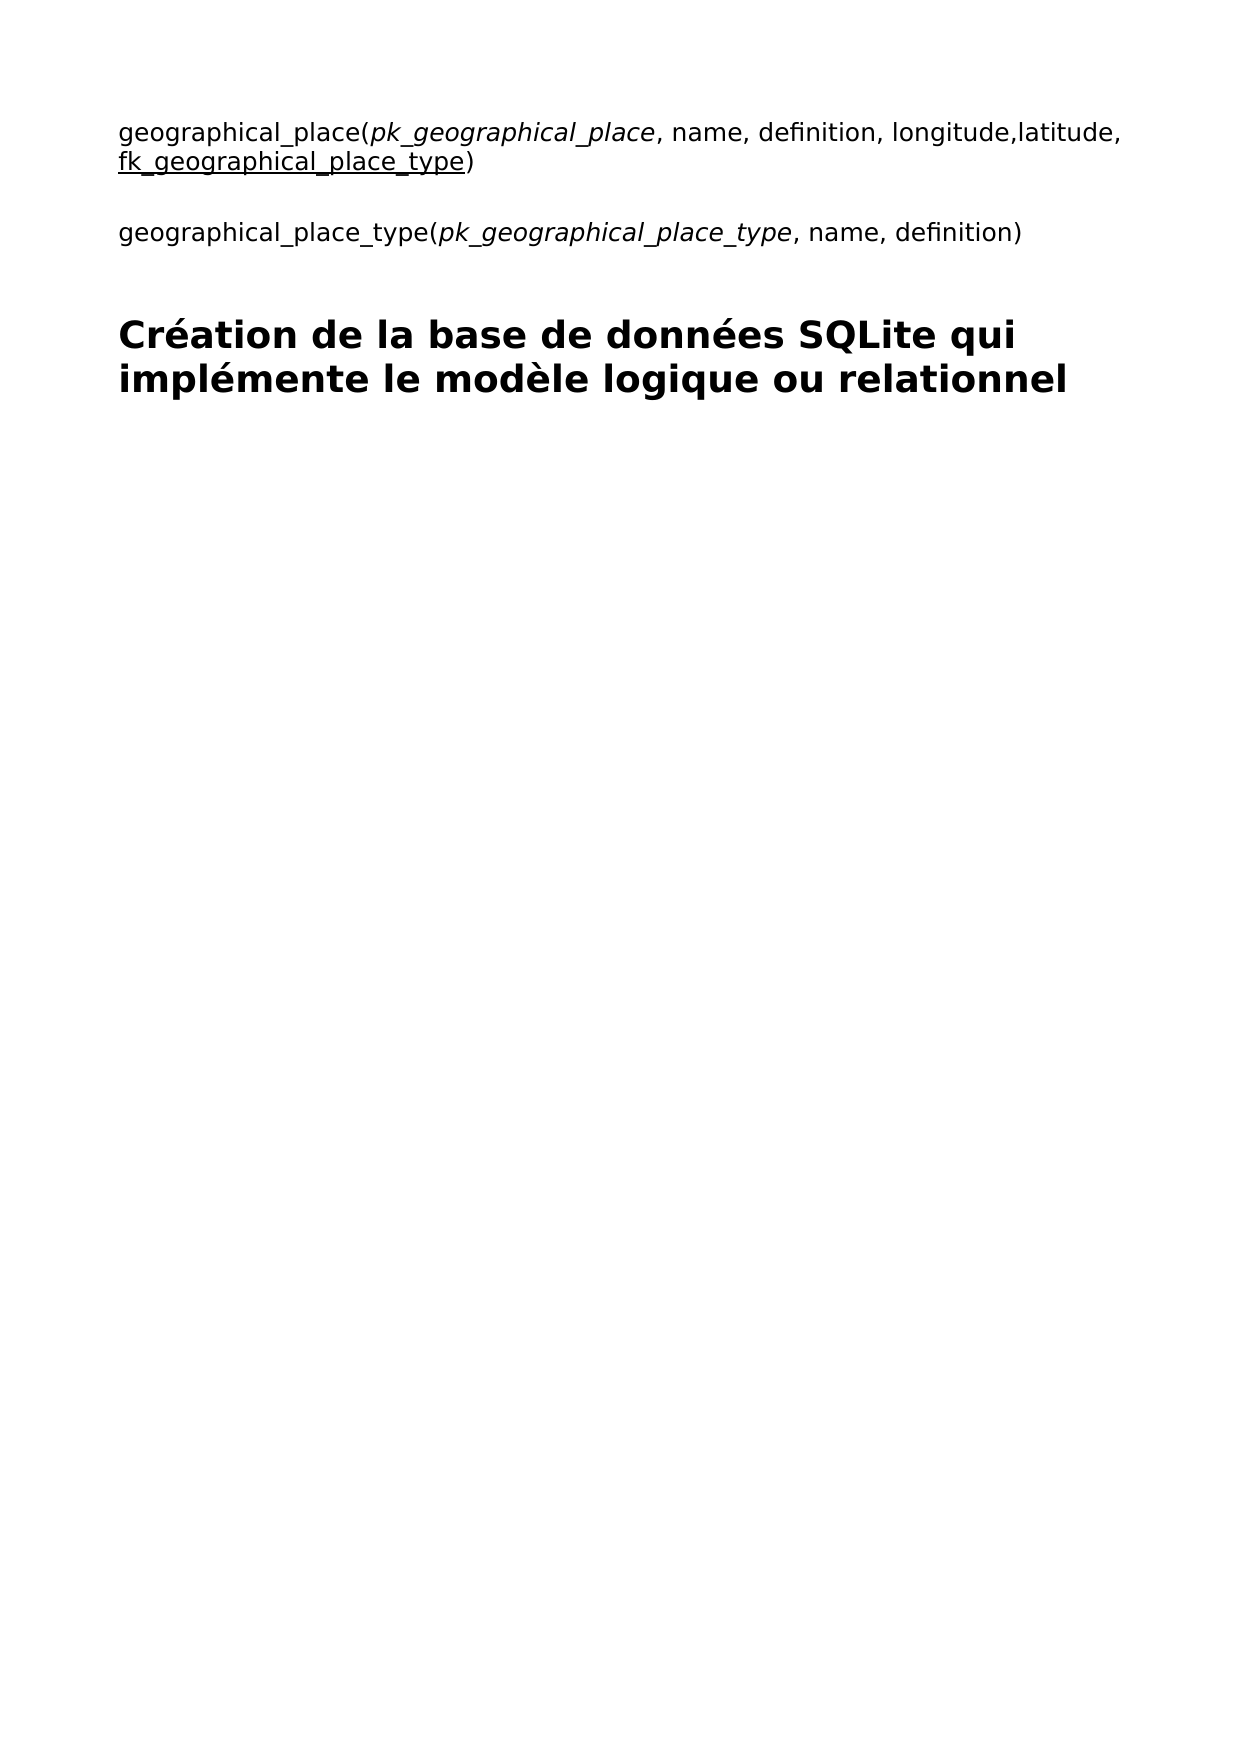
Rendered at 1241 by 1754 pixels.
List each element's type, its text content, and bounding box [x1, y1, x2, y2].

subtitle Création de la base de données SQLite qui implémente le modèle logique ou relationnel [118, 314, 1122, 401]
text geographical_place_type(pk_geographical_place_type, name, definition) [118, 218, 1122, 276]
text geographical_place(pk_geographical_place, name, definition, longitude,latitude, fk_geographical_place_type) [118, 118, 1122, 206]
